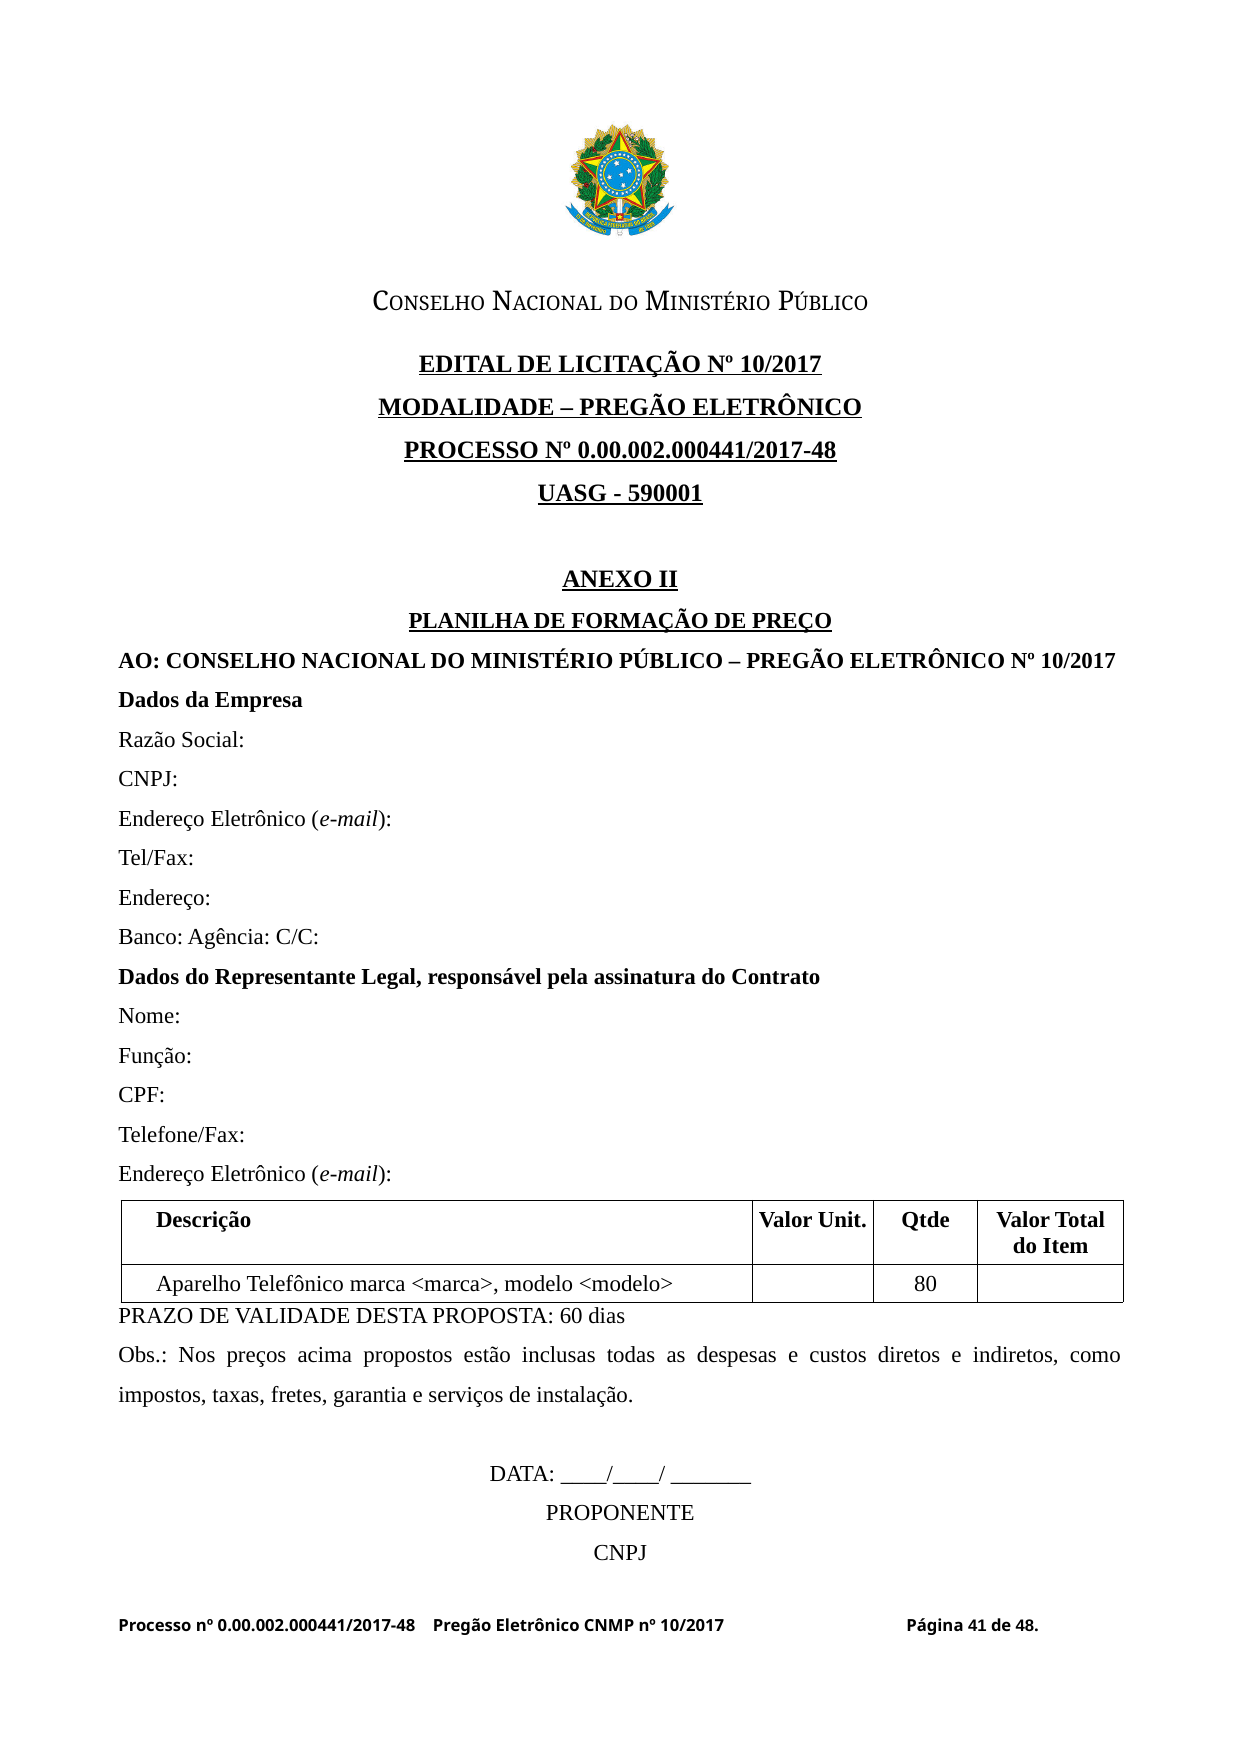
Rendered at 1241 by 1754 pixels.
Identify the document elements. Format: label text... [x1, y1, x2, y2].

table_cell 80 [874, 1265, 977, 1302]
text Telefone/Fax: [118, 1121, 1122, 1147]
table_header Valor Unit. [753, 1201, 873, 1264]
text Razão Social: [118, 726, 1106, 752]
text Endereço: [118, 884, 1122, 910]
text CNPJ: [118, 766, 1106, 792]
text Tel/Fax: [118, 844, 1122, 871]
text PROPONENTE [118, 1499, 1122, 1526]
text MODALIDADE – PREGÃO ELETRÔNICO [118, 392, 1122, 421]
table_header Descrição [122, 1201, 752, 1264]
text AO: CONSELHO NACIONAL DO MINISTÉRIO PÚBLICO – PREGÃO ELETRÔNICO Nº 10/2017 [118, 647, 1122, 673]
text PROCESSO Nº 0.00.002.000441/2017-48 [118, 435, 1122, 464]
text PLANILHA DE FORMAÇÃO DE PREÇO [118, 608, 1122, 634]
text CPF: [118, 1081, 1122, 1108]
text PRAZO DE VALIDADE DESTA PROPOSTA: 60 dias [118, 1302, 1122, 1328]
text DATA: ____/____/ _______ [118, 1460, 1122, 1486]
table_cell [753, 1265, 873, 1302]
table_cell Aparelho Telefônico marca <marca>, modelo <modelo> [122, 1265, 752, 1302]
table_cell [978, 1265, 1123, 1302]
text Função: [118, 1042, 1122, 1068]
text Obs.: Nos preços acima propostos estão inclusas todas as despesas e custos diretos e indiretos, como impostos, taxas, fretes, garantia e serviços de instalação. [118, 1342, 1122, 1407]
text UASG - 590001 [118, 478, 1122, 507]
text EDITAL DE LICITAÇÃO Nº 10/2017 [118, 349, 1122, 378]
table_header Qtde [874, 1201, 977, 1264]
text Nome: [118, 1002, 1122, 1029]
text Banco: Agência: C/C: [118, 923, 1122, 950]
table_header Valor Total do Item [978, 1201, 1123, 1264]
text Endereço Eletrônico (e-mail): [118, 805, 1106, 831]
text Endereço Eletrônico (e-mail): [118, 1160, 1122, 1187]
text Dados do Representante Legal, responsável pela assinatura do Contrato [118, 963, 1122, 989]
text Dados da Empresa [118, 687, 1106, 713]
text CNPJ [118, 1539, 1122, 1565]
text ANEXO II [118, 564, 1122, 593]
